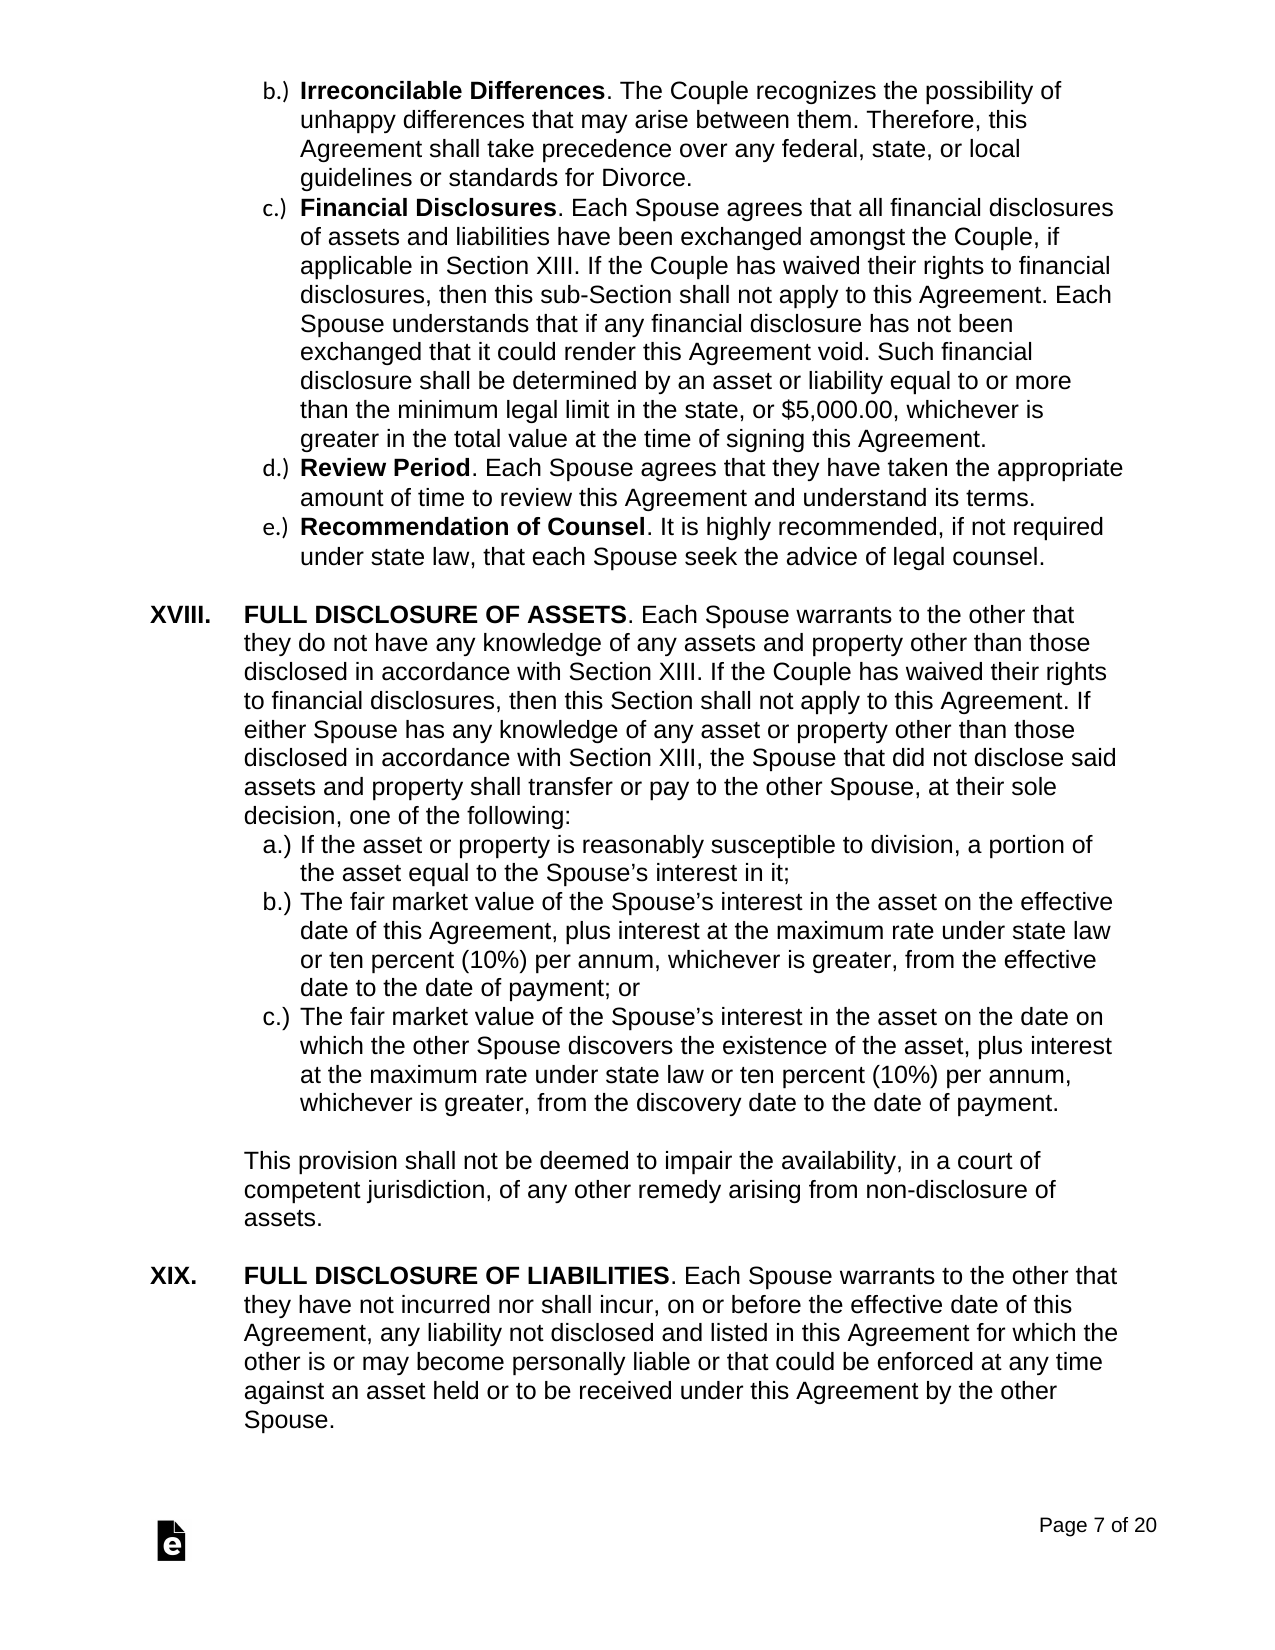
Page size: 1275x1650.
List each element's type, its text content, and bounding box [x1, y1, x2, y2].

list FULL DISCLOSURE OF ASSETS. Each Spouse warrants to the other that they do not have any knowledge of any assets and property other than those disclosed in accordance with Section XIII. If the Couple has waived their rights to financial disclosures, then this Section shall not apply to this Agreement. If either Spouse has any knowledge of any asset or property other than those disclosed in accordance with Section XIII, the Spouse that did not disclose said assets and property shall transfer or pay to the other Spouse, at their sole decision, one of the following: [150, 599, 1125, 829]
list The fair market value of the Spouse’s interest in the asset on the date on which the other Spouse discovers the existence of the asset, plus interest at the maximum rate under state law or ten percent (10%) per annum, whichever is greater, from the discovery date to the date of payment. [262, 1002, 1125, 1117]
list Financial Disclosures. Each Spouse agrees that all financial disclosures of assets and liabilities have been exchanged amongst the Couple, if applicable in Section XIII. If the Couple has waived their rights to financial disclosures, then this sub-Section shall not apply to this Agreement. Each Spouse understands that if any financial disclosure has not been exchanged that it could render this Agreement void. Such financial disclosure shall be determined by an asset or liability equal to or more than the minimum legal limit in the state, or $5,000.00, whichever is greater in the total value at the time of signing this Agreement. [262, 192, 1125, 452]
list If the asset or property is reasonably susceptible to division, a portion of the asset equal to the Spouse’s interest in it; [262, 829, 1125, 887]
list The fair market value of the Spouse’s interest in the asset on the effective date of this Agreement, plus interest at the maximum rate under state law or ten percent (10%) per annum, whichever is greater, from the effective date to the date of payment; or [262, 887, 1125, 1002]
list Review Period. Each Spouse agrees that they have taken the appropriate amount of time to review this Agreement and understand its terms. [262, 452, 1125, 512]
list Recommendation of Counsel. It is highly recommended, if not required under state law, that each Spouse seek the advice of legal counsel. [262, 512, 1125, 571]
list Irreconcilable Differences. The Couple recognizes the possibility of unhappy differences that may arise between them. Therefore, this Agreement shall take precedence over any federal, state, or local guidelines or standards for Divorce. [262, 75, 1125, 192]
list FULL DISCLOSURE OF LIABILITIES. Each Spouse warrants to the other that they have not incurred nor shall incur, on or before the effective date of this Agreement, any liability not disclosed and listed in this Agreement for which the other is or may become personally liable or that could be enforced at any time against an asset held or to be received under this Agreement by the other Spouse. [150, 1261, 1125, 1433]
text This provision shall not be deemed to impair the availability, in a court of competent jurisdiction, of any other remedy arising from non-disclosure of assets. [244, 1146, 1125, 1232]
